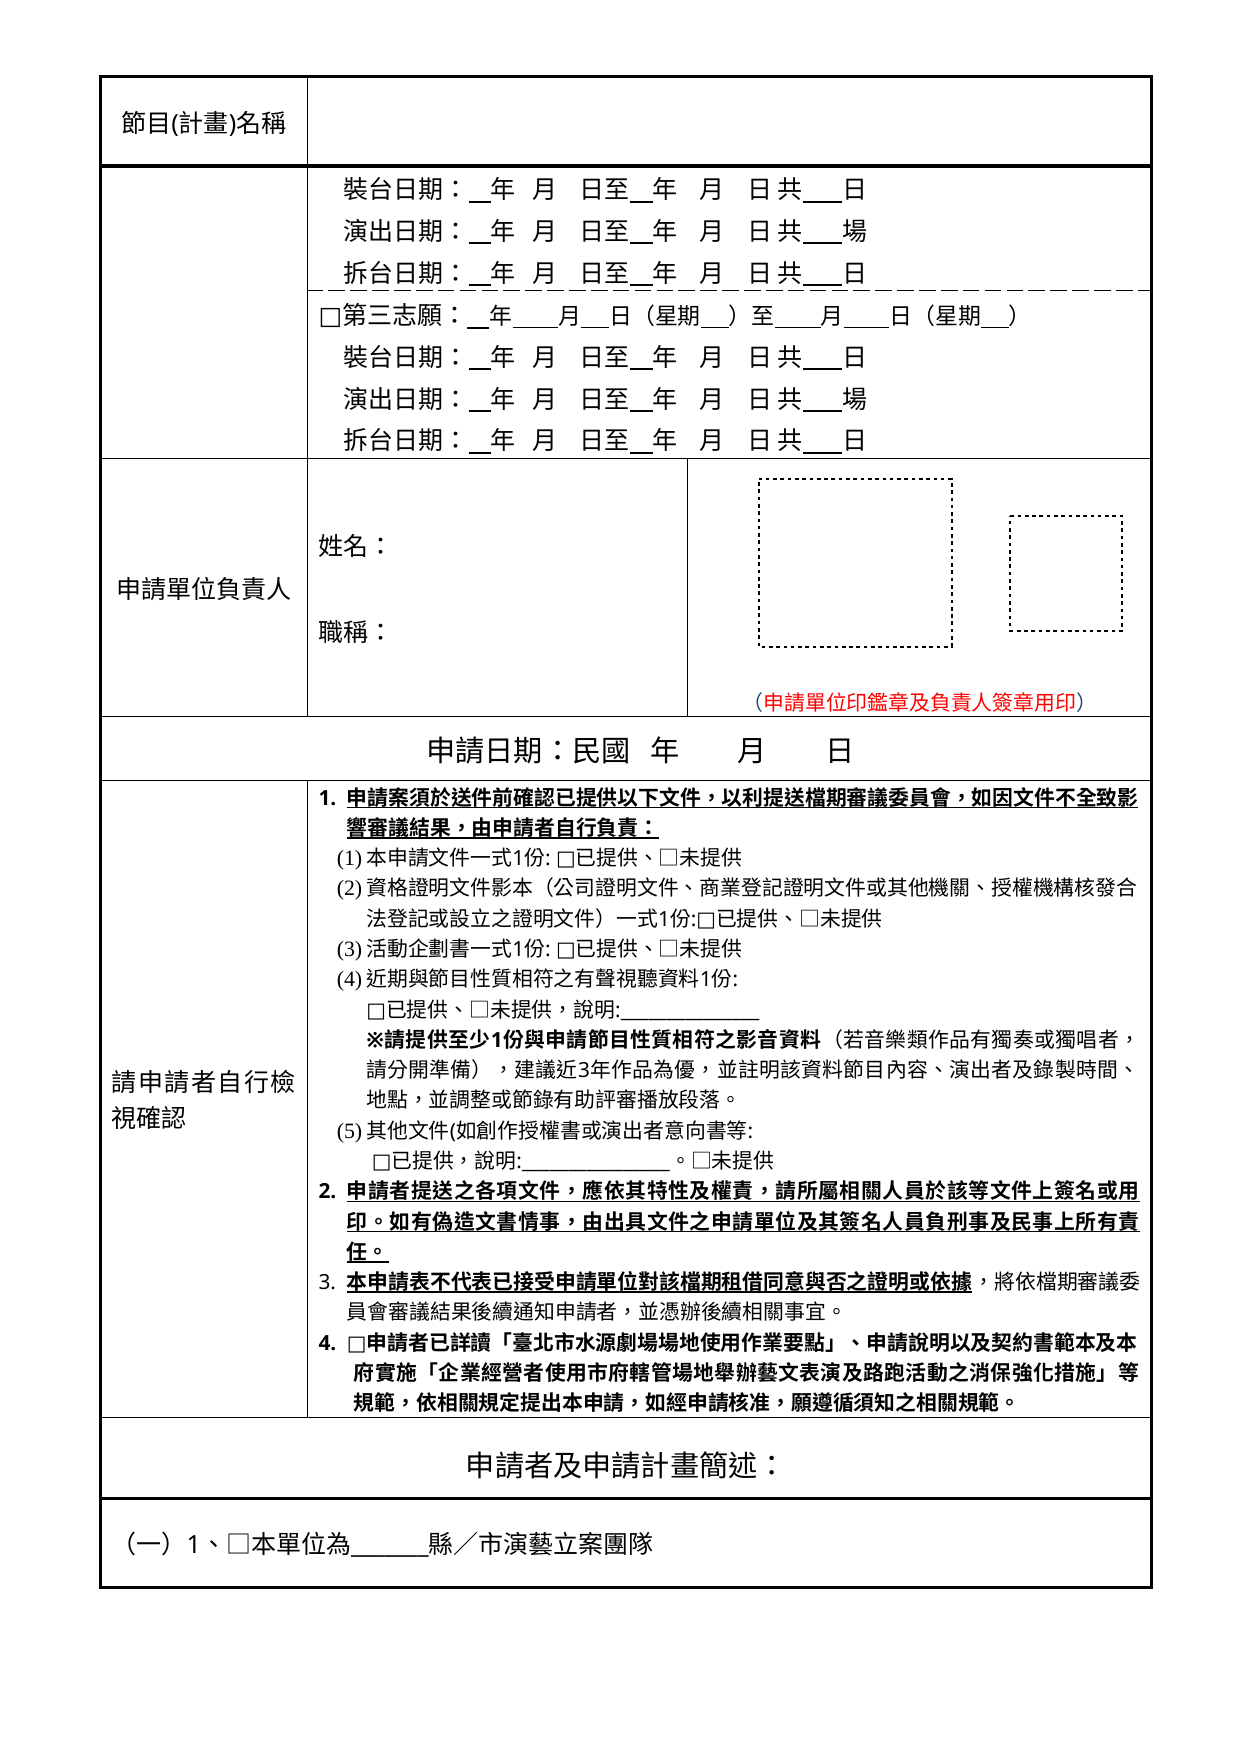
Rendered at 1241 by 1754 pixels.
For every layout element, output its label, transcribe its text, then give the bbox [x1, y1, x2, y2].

table_cell （申請單位印鑑章及負責人簽章用印） [688, 459, 1150, 716]
table_cell （一）1、□本單位為_______縣／市演藝立案團隊 [102, 1500, 1150, 1586]
table_cell □第三志願： 年 月 日（星期 ）至 月 日（星期 ） 裝台日期： 年 月 日至 年 月 日 共 日 演出日期： 年 月 日至 年 月 日 共 場 拆台日期： 年 月 日至 年 月 日 共 日 [308, 290, 1150, 458]
table_header 節目(計畫)名稱 [102, 78, 307, 164]
table_cell 裝台日期： 年 月 日至 年 月 日 共 日 演出日期： 年 月 日至 年 月 日 共 場 拆台日期： 年 月 日至 年 月 日 共 日 [308, 168, 1150, 290]
table_cell 申請日期：民國 年 月 日 [102, 717, 1150, 780]
table_header [308, 78, 1150, 164]
table_cell 姓名： 職稱： [308, 459, 687, 716]
table_cell 申請者及申請計畫簡述： [102, 1418, 1150, 1497]
table_cell 申請案須於送件前確認已提供以下文件，以利提送檔期審議委員會，如因文件不全致影響審議結果，由申請者自行負責： 本申請文件一式1份: □已提供、□未提供 資格證明文件影本（公司證明文件、商業登記證明文件或其他機關、授權機構核發合法登記或設立之證明文件）一式1份:□已提供、□未提供 活動企劃書一式1份: □已提供、□未提供 近期與節目性質相符之有聲視聽資料1份: □已提供、□未提供，說明:_______________ ※請提供至少1份與申請節目性質相符之影音資料（若音樂類作品有獨奏或獨唱者，請分開準備），建議近3年作品為優，並註明該資料節目內容、演出者及錄製時間、地點，並調整或節錄有助評審播放段落。 其他文件(如創作授權書或演出者意向書等: □已提供，說明:________________。□未提供 申請者提送之各項文件，應依其特性及權責，請所屬相關人員於該等文件上簽名或用印。如有偽造文書情事，由出具文件之申請單位及其簽名人員負刑事及民事上所有責任。 本申請表不代表已接受申請單位對該檔期租借同意與否之證明或依據，將依檔期審議委員會審議結果後續通知申請者，並憑辦後續相關事宜。 □申請者已詳讀「臺北市水源劇場場地使用作業要點」、申請說明以及契約書範本及本府實施「企業經營者使用市府轄管場地舉辦藝文表演及路跑活動之消保強化措施」等規範，依相關規定提出本申請，如經申請核准，願遵循須知之相關規範。 [308, 781, 1150, 1417]
table_cell 申請單位負責人 [102, 459, 307, 716]
table_cell 請申請者自行檢視確認 [102, 781, 307, 1417]
